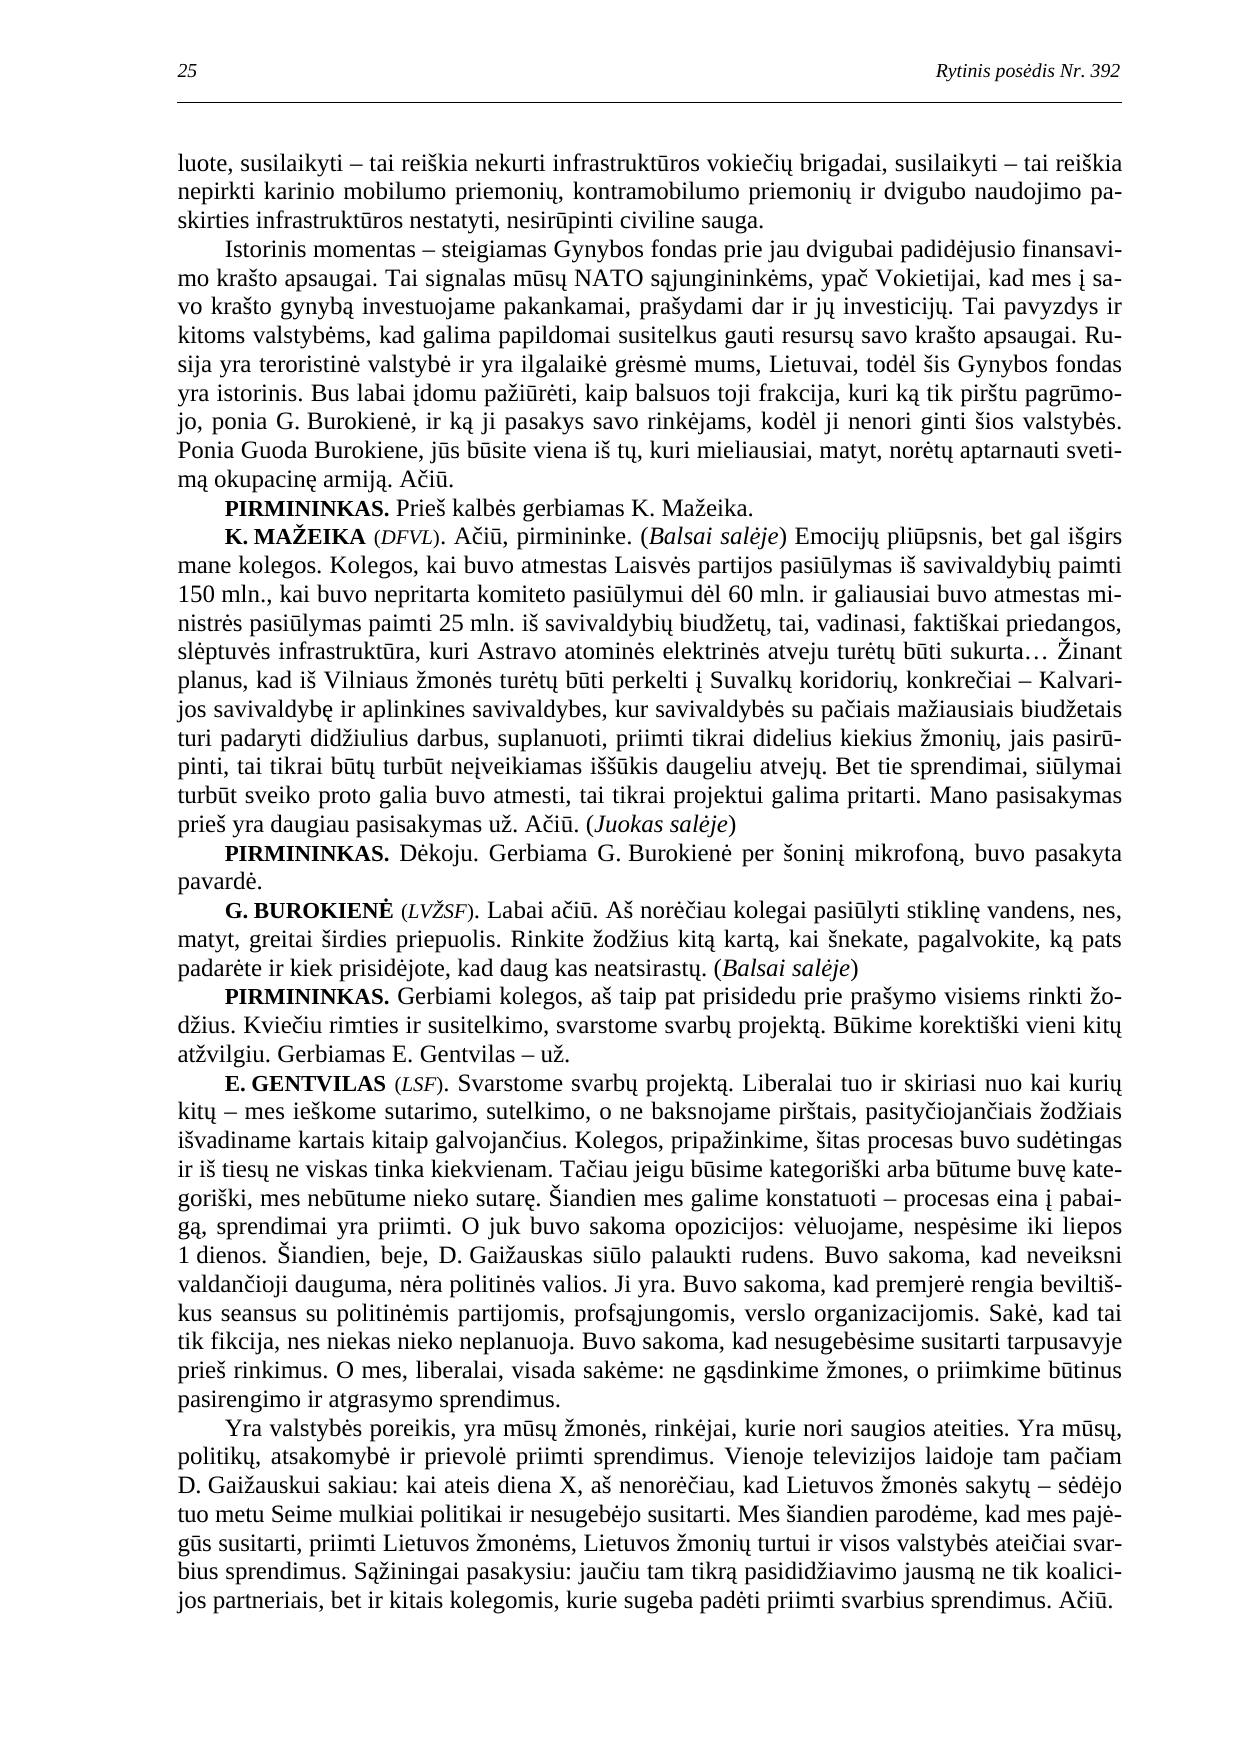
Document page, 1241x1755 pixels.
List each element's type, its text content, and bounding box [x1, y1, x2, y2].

text PIRMININKAS. Dė­ko­ju. Ger­bia­ma G. Bu­ro­kie­nė per šo­ni­nį mik­ro­fo­ną, bu­vo pa­sa­ky­ta pa­var­dė. [177, 838, 1122, 895]
text Is­to­ri­nis mo­men­tas – stei­gia­mas Gy­ny­bos fon­das prie jau dvi­gu­bai pa­di­dė­ju­sio fi­nan­sa­vi­mo kraš­to ap­sau­gai. Tai sig­na­las mū­sų NATO są­jun­gi­nin­kėms, ypač Vo­kie­ti­jai, kad mes į sa­vo kraš­to gy­ny­bą in­ves­tuo­ja­me pa­kan­ka­mai, pra­šy­da­mi dar ir jų in­ves­ti­ci­jų. Tai pa­vyz­dys ir ki­toms vals­ty­bėms, kad ga­li­ma pa­pil­do­mai su­si­tel­kus gau­ti re­sur­sų sa­vo kraš­to ap­sau­gai. Ru­si­ja yra te­ro­ris­ti­nė vals­ty­bė ir yra il­ga­lai­kė grės­mė mums, Lie­tu­vai, to­dėl šis Gy­ny­bos fon­das yra is­to­ri­nis. Bus la­bai įdo­mu pa­žiū­rė­ti, kaip bal­suos to­ji frak­ci­ja, ku­ri ką tik pirš­tu pa­grū­mo­jo, po­nia G. Bu­ro­kie­nė, ir ką ji pa­sa­kys sa­vo rin­kė­jams, ko­dėl ji ne­no­ri gin­ti šios vals­ty­bės. Po­nia Guo­da Bu­ro­kie­ne, jūs bū­si­te vie­na iš tų, ku­ri mie­liau­siai, ma­tyt, no­rė­tų ap­tar­nau­ti sve­ti­mą oku­pa­ci­nę ar­mi­ją. Ačiū. [177, 234, 1122, 493]
text luo­te, su­si­lai­ky­ti – tai reiš­kia ne­kur­ti in­fra­struk­tū­ros vo­kie­čių bri­ga­dai, su­si­lai­ky­ti – tai reiš­kia ne­pirk­ti ka­ri­nio mo­bi­lu­mo prie­mo­nių, kon­tra­mo­bi­lu­mo prie­mo­nių ir dvi­gu­bo nau­do­ji­mo pa­skir­ties in­fra­struk­tū­ros ne­sta­ty­ti, ne­si­rū­pin­ti ci­vi­li­ne sau­ga. [177, 148, 1122, 234]
text E. GENTVILAS (LSF). Svars­to­me svar­bų pro­jek­tą. Li­be­ra­lai tuo ir ski­ria­si nuo kai ku­rių ki­tų – mes ieš­ko­me su­ta­ri­mo, su­tel­ki­mo, o ne baks­no­ja­me pirš­tais, pa­si­ty­čio­jan­čiais žo­džiais iš­va­di­na­me kar­tais ki­taip gal­vo­jan­čius. Ko­le­gos, pri­pa­žin­ki­me, ši­tas pro­ce­sas bu­vo su­dė­tin­gas ir iš tie­sų ne vis­kas tin­ka kiek­vie­nam. Ta­čiau jei­gu bū­si­me ka­te­go­riš­ki ar­ba bū­tu­me bu­vę ka­te­go­riš­ki, mes ne­bū­tu­me nie­ko su­ta­rę. Šian­dien mes ga­li­me kon­sta­tuo­ti – pro­ce­sas ei­na į pa­bai­gą, spren­di­mai yra pri­im­ti. O juk bu­vo sa­ko­ma opo­zi­ci­jos: vė­luo­ja­me, ne­spė­si­me iki lie­pos 1 die­nos. Šian­dien, be­je, D. Gai­žaus­kas siū­lo pa­lauk­ti ru­dens. Bu­vo sa­ko­ma, kad ne­veiks­ni val­dan­čio­ji dau­gu­ma, nė­ra po­li­ti­nės va­lios. Ji yra. Bu­vo sa­ko­ma, kad prem­je­rė ren­gia be­vil­tiš­kus se­an­sus su po­li­ti­nė­mis par­ti­jo­mis, prof­są­jun­go­mis, ver­slo or­ga­ni­za­ci­jo­mis. Sa­kė, kad tai tik fik­ci­ja, nes nie­kas nie­ko ne­pla­nuo­ja. Bu­vo sa­ko­ma, kad ne­su­ge­bė­si­me su­si­tar­ti tar­pu­sa­vy­je prieš rin­ki­mus. O mes, li­be­ra­lai, vi­sa­da sa­kė­me: ne gąs­din­ki­me žmo­nes, o pri­im­ki­me bū­ti­nus pa­si­ren­gi­mo ir at­gra­sy­mo spren­di­mus. [177, 1068, 1122, 1413]
text K. MAŽEIKA (DFVL). Ačiū, pir­mi­nin­ke. (Bal­sai sa­lė­je) Emo­ci­jų pliūps­nis, bet gal iš­girs ma­ne ko­le­gos. Ko­le­gos, kai bu­vo at­mes­tas Lais­vės par­ti­jos pa­siū­ly­mas iš sa­vi­val­dy­bių pa­im­ti 150 mln., kai bu­vo ne­pri­tar­ta ko­mi­te­to pa­siū­ly­mui dėl 60 mln. ir ga­liau­siai bu­vo at­mes­tas mi­nist­rės pa­siū­ly­mas pa­im­ti 25 mln. iš sa­vi­val­dy­bių biu­dže­tų, tai, va­di­na­si, fak­tiš­kai prie­dan­gos, slėp­tu­vės in­fra­struk­tū­ra, ku­ri Ast­ra­vo ato­mi­nės elek­tri­nės at­ve­ju tu­rė­tų bū­ti su­kur­ta… Ži­nant pla­nus, kad iš Vil­niaus žmo­nės tu­rė­tų bū­ti per­kel­ti į Su­val­kų ko­ri­do­rių, kon­kre­čiai – Kal­va­ri­jos sa­vi­val­dy­bę ir ap­lin­ki­nes sa­vi­val­dy­bes, kur sa­vi­val­dy­bės su pa­čiais ma­žiau­siais biu­dže­tais tu­ri pa­da­ry­ti di­džiu­lius dar­bus, su­pla­nuo­ti, pri­im­ti tik­rai di­de­lius kie­kius žmo­nių, jais pa­si­rū­pin­ti, tai tik­rai bū­tų tur­būt ne­įvei­kia­mas iš­šū­kis dau­ge­liu at­ve­jų. Bet tie spren­di­mai, siū­ly­mai tur­būt svei­ko pro­to ga­lia bu­vo at­mes­ti, tai tik­rai pro­jek­tui ga­li­ma pri­tar­ti. Ma­no pa­si­sa­ky­mas prieš yra dau­giau pa­si­sa­ky­mas už. Ačiū. (Juo­kas sa­lė­je) [177, 521, 1122, 838]
text PIRMININKAS. Prieš kal­bės ger­bia­mas K. Ma­žei­ka. [177, 493, 1122, 521]
text G. BUROKIENĖ (LVŽSF). La­bai ačiū. Aš no­rė­čiau ko­le­gai pa­siū­ly­ti stik­li­nę van­dens, nes, ma­tyt, grei­tai šir­dies prie­puo­lis. Rin­ki­te žo­džius ki­tą kar­tą, kai šne­ka­te, pa­gal­vo­ki­te, ką pats pa­da­rė­te ir kiek pri­si­dė­jo­te, kad daug kas ne­at­si­ras­tų. (Bal­sai sa­lė­je) [177, 895, 1122, 981]
text Yra vals­ty­bės po­rei­kis, yra mū­sų žmo­nės, rin­kė­jai, ku­rie no­ri sau­gios at­ei­ties. Yra mū­sų, po­li­ti­kų, at­sa­ko­my­bė ir prie­vo­lė pri­im­ti spren­di­mus. Vie­no­je te­le­vi­zi­jos lai­do­je tam pa­čiam D. Gai­žaus­kui sa­kiau: kai at­eis die­na X, aš ne­no­rė­čiau, kad Lie­tu­vos žmo­nės sa­ky­tų – sė­dė­jo tuo me­tu Sei­me mul­kiai po­li­ti­kai ir ne­su­ge­bė­jo su­si­tar­ti. Mes šian­dien pa­ro­dė­me, kad mes pa­jė­gūs su­si­tar­ti, pri­im­ti Lie­tu­vos žmo­nėms, Lie­tu­vos žmo­nių tur­tui ir vi­sos vals­ty­bės at­ei­čiai svar­bius spren­di­mus. Są­ži­nin­gai pa­sa­ky­siu: jau­čiu tam tik­rą pa­si­di­džia­vi­mo jaus­mą ne tik ko­a­li­ci­jos part­ne­riais, bet ir ki­tais ko­le­go­mis, ku­rie su­ge­ba pa­dė­ti pri­im­ti svar­bius spren­di­mus. Ačiū. [177, 1413, 1122, 1614]
text PIRMININKAS. Ger­bia­mi ko­le­gos, aš taip pat pri­si­de­du prie pra­šy­mo vi­siems rink­ti žo­džius. Kvie­čiu rim­ties ir su­si­tel­ki­mo, svars­to­me svar­bų pro­jek­tą. Bū­ki­me ko­rek­tiš­ki vie­ni ki­tų at­žvil­giu. Ger­bia­mas E. Gent­vi­las – už. [177, 981, 1122, 1068]
